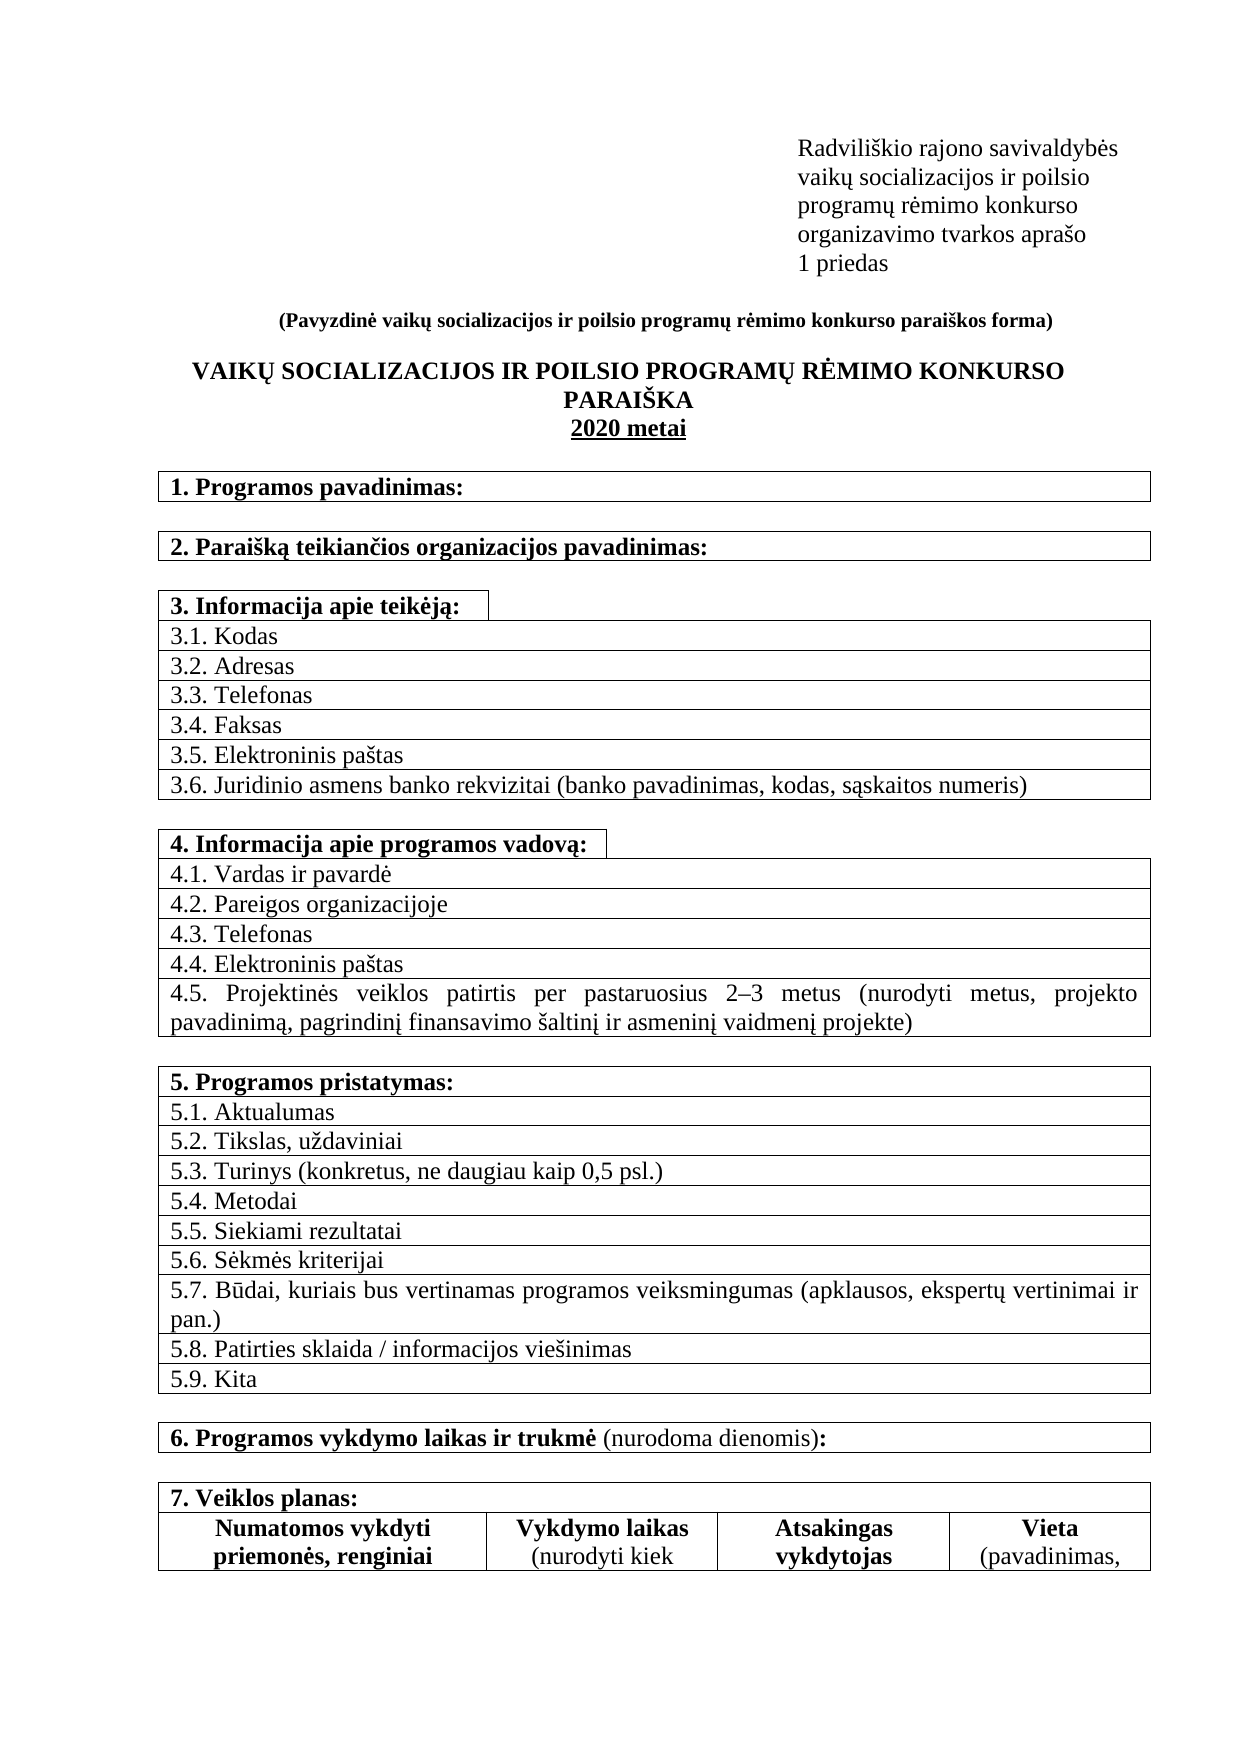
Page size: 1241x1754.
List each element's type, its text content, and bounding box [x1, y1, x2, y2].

table_header 2. Paraišką teikiančios organizacijos pavadinimas: [159, 532, 1150, 560]
table_header 5. Programos pristatymas: [159, 1067, 1150, 1096]
table_cell 3.4. Faksas [159, 710, 1150, 739]
text programų rėmimo konkurso [797, 190, 1128, 219]
table_cell Vieta (pavadinimas, [950, 1513, 1150, 1570]
table_cell 3.3. Telefonas [159, 681, 1150, 709]
table_cell 5.1. Aktualumas [159, 1097, 1150, 1125]
text organizavimo tvarkos aprašo [797, 219, 1128, 248]
table_cell 5.3. Turinys (konkretus, ne daugiau kaip 0,5 psl.) [159, 1156, 1150, 1185]
table_cell Atsakingas vykdytojas [718, 1513, 949, 1570]
table_header 1. Programos pavadinimas: [159, 472, 1150, 501]
table_cell Vykdymo laikas (nurodyti kiek [487, 1513, 717, 1570]
text VAIKŲ SOCIALIZACIJOS IR POILSIO PROGRAMų RĖMIMO KONKURSo PARAIŠKA [148, 356, 1109, 413]
table_cell 5.9. Kita [159, 1364, 1150, 1392]
table_cell 4.4. Elektroninis paštas [159, 949, 1150, 977]
table_cell 5.8. Patirties sklaida / informacijos viešinimas [159, 1334, 1150, 1363]
table_header 4. Informacija apie programos vadovą: [159, 830, 606, 858]
table_cell 4.1. Vardas ir pavardė [159, 859, 1150, 888]
table_cell 3.1. Kodas [159, 621, 1150, 650]
table_cell 3.6. Juridinio asmens banko rekvizitai (banko pavadinimas, kodas, sąskaitos numeris) [159, 770, 1150, 799]
table_header [489, 590, 1150, 620]
text 1 priedas [797, 248, 1128, 277]
text (Pavyzdinė vaikų socializacijos ir poilsio programų rėmimo konkurso paraiškos forma) [223, 308, 1109, 332]
table_cell 4.5. Projektinės veiklos patirtis per pastaruosius 2–3 metus (nurodyti metus, projekto pavadinimą, pagrindinį finansavimo šaltinį ir asmeninį vaidmenį projekte) [159, 979, 1150, 1036]
text vaikų socializacijos ir poilsio [797, 162, 1128, 190]
table_cell 5.7. Būdai, kuriais bus vertinamas programos veiksmingumas (apklausos, ekspertų vertinimai ir pan.) [159, 1275, 1150, 1333]
text 2020 metai [148, 413, 1109, 442]
table_header 6. Programos vykdymo laikas ir trukmė (nurodoma dienomis): [159, 1423, 1150, 1452]
table_cell 3.5. Elektroninis paštas [159, 740, 1150, 769]
table_cell 5.4. Metodai [159, 1186, 1150, 1215]
table_cell 5.6. Sėkmės kriterijai [159, 1246, 1150, 1274]
table_cell Numatomos vykdyti priemonės, renginiai [159, 1513, 486, 1570]
table_cell 3.2. Adresas [159, 651, 1150, 679]
table_header 3. Informacija apie teikėją: [159, 591, 488, 620]
table_header 7. Veiklos planas: [159, 1483, 1150, 1512]
table_cell 4.2. Pareigos organizacijoje [159, 889, 1150, 918]
table_cell 4.3. Telefonas [159, 919, 1150, 948]
table_cell 5.2. Tikslas, uždaviniai [159, 1126, 1150, 1155]
table_cell 5.5. Siekiami rezultatai [159, 1216, 1150, 1244]
table_header [607, 829, 1150, 858]
text Radviliškio rajono savivaldybės [797, 133, 1128, 162]
